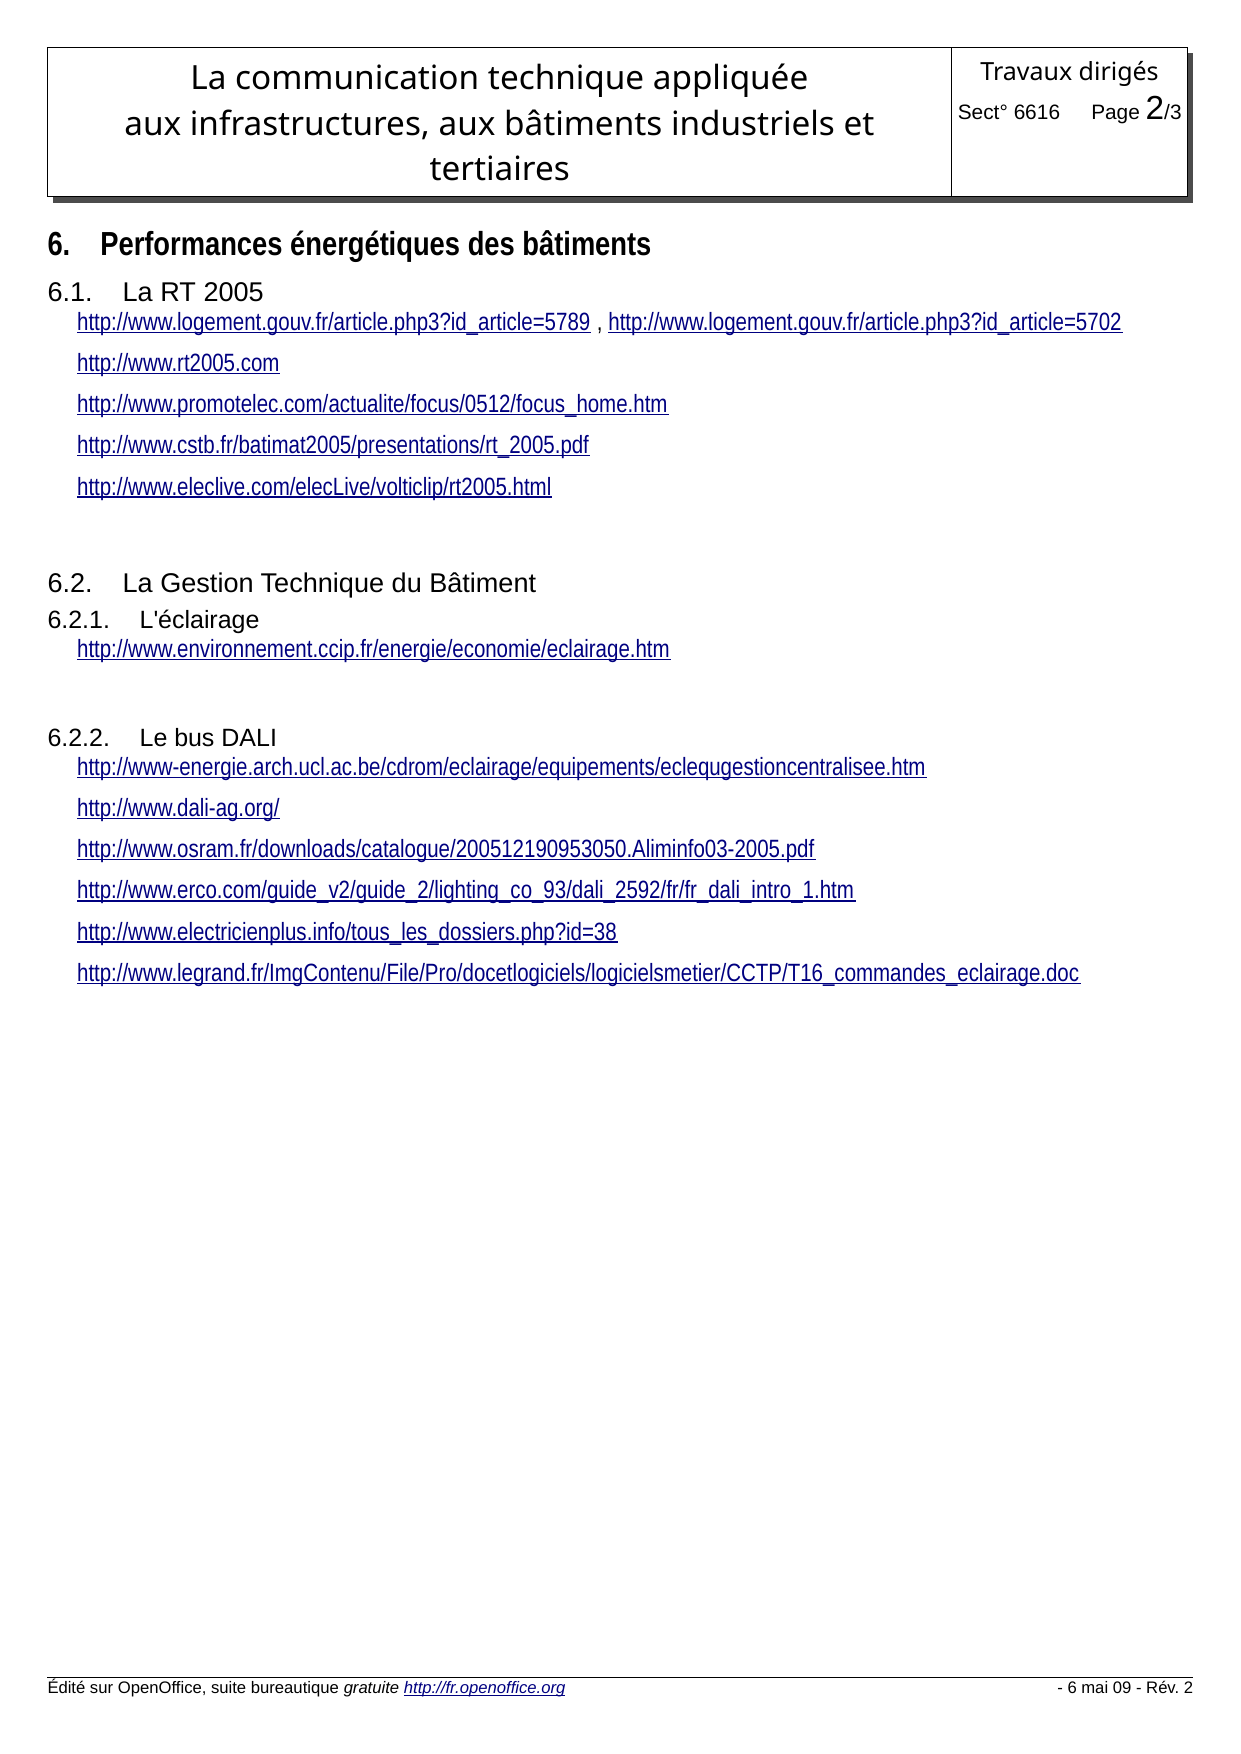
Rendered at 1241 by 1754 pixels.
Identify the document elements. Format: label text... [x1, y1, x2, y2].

text http://www.cstb.fr/batimat2005/presentations/rt_2005.pdf [47, 430, 1193, 459]
subtitle Performances énergétiques des bâtiments [47, 224, 1193, 263]
text http://www.rt2005.com [47, 348, 1193, 377]
text http://www.legrand.fr/ImgContenu/File/Pro/docetlogiciels/logicielsmetier/CCTP/T16_commandes_eclairage.doc [47, 958, 1193, 986]
subtitle Le bus DALI [47, 723, 1193, 752]
subtitle La RT 2005 [47, 276, 1193, 307]
text http://www.osram.fr/downloads/catalogue/200512190953050.Aliminfo03-2005.pdf [47, 834, 1193, 863]
subtitle La Gestion Technique du Bâtiment [47, 567, 1193, 598]
text http://www-energie.arch.ucl.ac.be/cdrom/eclairage/equipements/eclequgestioncentralisee.htm [47, 752, 1193, 781]
text http://www.promotelec.com/actualite/focus/0512/focus_home.htm [47, 389, 1193, 418]
text http://www.eleclive.com/elecLive/volticlip/rt2005.html [47, 471, 1193, 500]
text http://www.logement.gouv.fr/article.php3?id_article=5789 , http://www.logement.gouv.fr/article.php3?id_article=5702 [47, 307, 1193, 336]
text http://www.dali-ag.org/ [47, 793, 1193, 822]
text http://www.environnement.ccip.fr/energie/economie/eclairage.htm [47, 634, 1193, 662]
text http://www.erco.com/guide_v2/guide_2/lighting_co_93/dali_2592/fr/fr_dali_intro_1.htm [47, 875, 1193, 904]
text http://www.electricienplus.info/tous_les_dossiers.php?id=38 [47, 917, 1193, 945]
subtitle L'éclairage [47, 605, 1193, 634]
